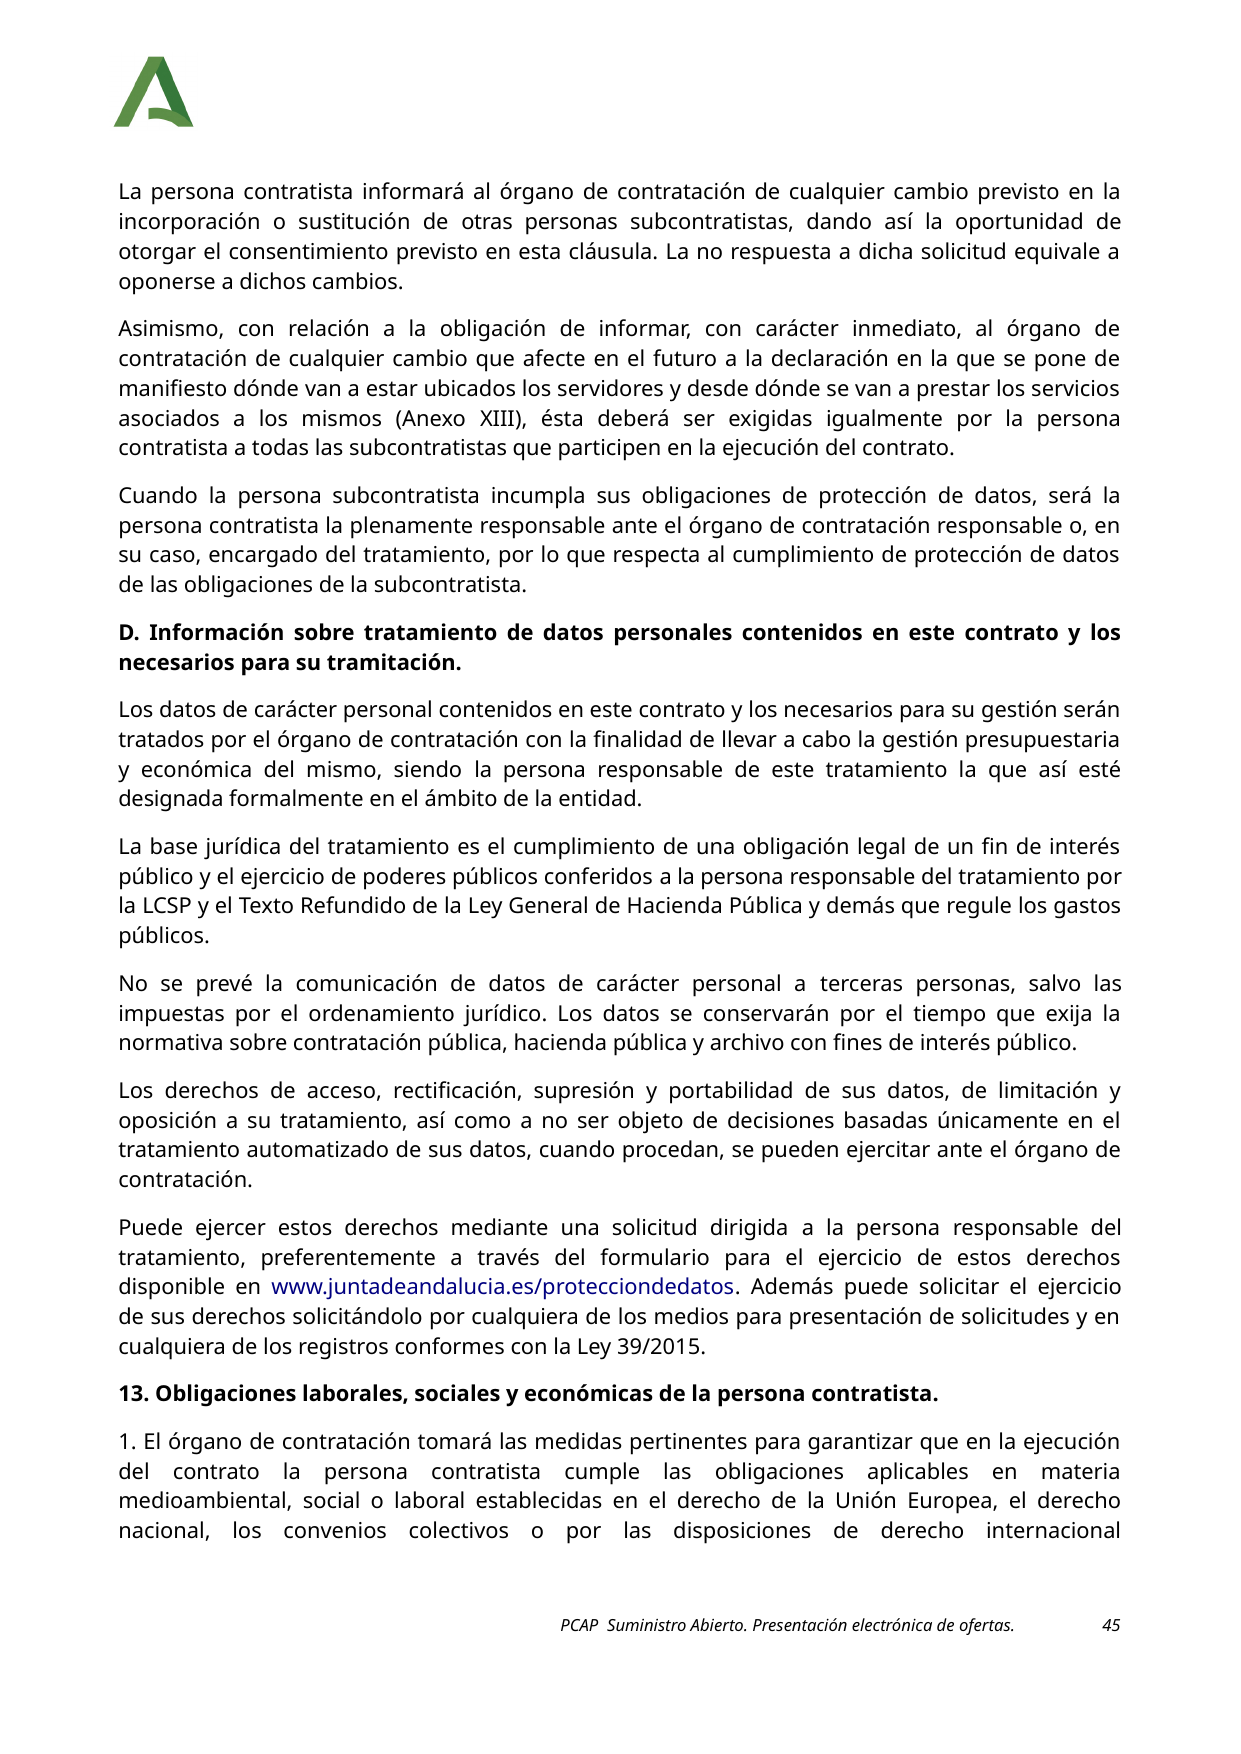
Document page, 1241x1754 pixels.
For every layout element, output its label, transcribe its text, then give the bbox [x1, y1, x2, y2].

text Puede ejercer estos derechos mediante una solicitud dirigida a la persona responsable del tratamiento, preferentemente a través del formulario para el ejercicio de estos derechos disponible en www.juntadeandalucia.es/protecciondedatos. Además puede solicitar el ejercicio de sus derechos solicitándolo por cualquiera de los medios para presentación de solicitudes y en cualquiera de los registros conformes con la Ley 39/2015. [118, 1212, 1122, 1361]
text Cuando la persona subcontratista incumpla sus obligaciones de protección de datos, será la persona contratista la plenamente responsable ante el órgano de contratación responsable o, en su caso, encargado del tratamiento, por lo que respecta al cumplimiento de protección de datos de las obligaciones de la subcontratista. [118, 480, 1122, 599]
text D. Información sobre tratamiento de datos personales contenidos en este contrato y los necesarios para su tramitación. [118, 617, 1122, 676]
text La base jurídica del tratamiento es el cumplimiento de una obligación legal de un fin de interés público y el ejercicio de poderes públicos conferidos a la persona responsable del tratamiento por la LCSP y el Texto Refundido de la Ley General de Hacienda Pública y demás que regule los gastos públicos. [118, 831, 1122, 950]
text No se prevé la comunicación de datos de carácter personal a terceras personas, salvo las impuestas por el ordenamiento jurídico. Los datos se conservarán por el tiempo que exija la normativa sobre contratación pública, hacienda pública y archivo con fines de interés público. [118, 968, 1122, 1057]
picture [109, 52, 198, 131]
subtitle 13. Obligaciones laborales, sociales y económicas de la persona contratista. [118, 1378, 1122, 1408]
text Los datos de carácter personal contenidos en este contrato y los necesarios para su gestión serán tratados por el órgano de contratación con la finalidad de llevar a cabo la gestión presupuestaria y económica del mismo, siendo la persona responsable de este tratamiento la que así esté designada formalmente en el ámbito de la entidad. [118, 694, 1122, 813]
text Asimismo, con relación a la obligación de informar, con carácter inmediato, al órgano de contratación de cualquier cambio que afecte en el futuro a la declaración en la que se pone de manifiesto dónde van a estar ubicados los servidores y desde dónde se van a prestar los servicios asociados a los mismos (Anexo XIII), ésta deberá ser exigidas igualmente por la persona contratista a todas las subcontratistas que participen en la ejecución del contrato. [118, 313, 1122, 462]
text Los derechos de acceso, rectificación, supresión y portabilidad de sus datos, de limitación y oposición a su tratamiento, así como a no ser objeto de decisiones basadas únicamente en el tratamiento automatizado de sus datos, cuando procedan, se pueden ejercitar ante el órgano de contratación. [118, 1075, 1122, 1194]
text 1. El órgano de contratación tomará las medidas pertinentes para garantizar que en la ejecución del contrato la persona contratista cumple las obligaciones aplicables en materia medioambiental, social o laboral establecidas en el derecho de la Unión Europea, el derecho nacional, los convenios colectivos o por las disposiciones de derecho internacional [118, 1426, 1122, 1545]
text La persona contratista informará al órgano de contratación de cualquier cambio previsto en la incorporación o sustitución de otras personas subcontratistas, dando así la oportunidad de otorgar el consentimiento previsto en esta cláusula. La no respuesta a dicha solicitud equivale a oponerse a dichos cambios. [118, 176, 1122, 296]
